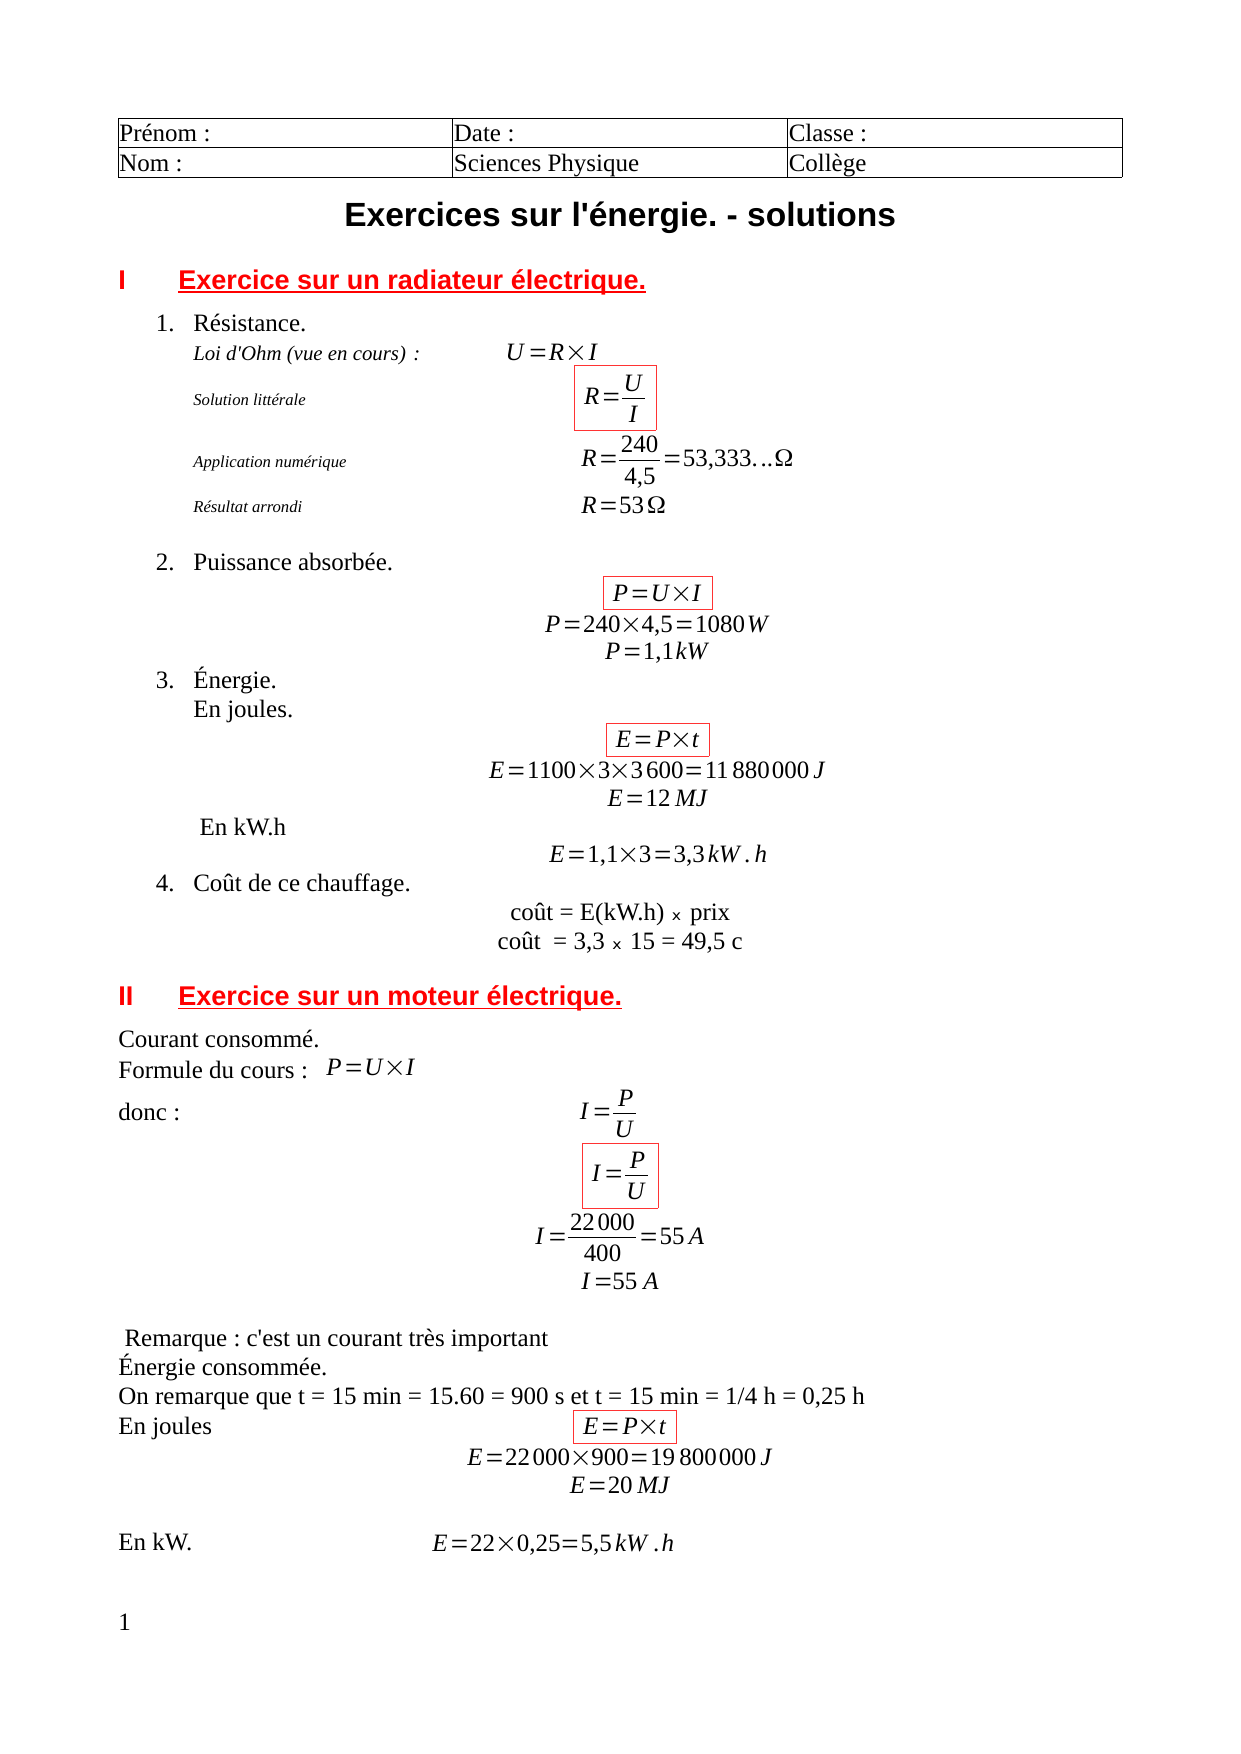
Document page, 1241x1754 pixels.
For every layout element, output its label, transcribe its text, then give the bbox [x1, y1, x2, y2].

table_cell Nom : [119, 148, 452, 177]
list En joules. [156, 694, 1122, 722]
subtitle Exercice sur un moteur électrique. [118, 980, 1122, 1012]
list Énergie. [156, 665, 1122, 694]
table_header Prénom : [119, 119, 452, 147]
list Résultat arrondi [156, 489, 1122, 518]
list Solution littérale [657, 365, 1122, 430]
text [677, 1409, 1122, 1443]
text coût = 3,3 ₓ 15 = 49,5 c [118, 926, 1122, 955]
table_header Date : [453, 119, 787, 147]
list Puissance absorbée. [156, 547, 1122, 576]
list Coût de ce chauffage. [156, 868, 1122, 897]
text Formule du cours : [118, 1053, 1122, 1083]
text Remarque : c'est un courant très important [118, 1323, 1122, 1352]
table_header Classe : [788, 119, 1122, 147]
text En joules [118, 1409, 676, 1443]
list En kW.h [156, 812, 1122, 840]
subtitle Exercice sur un radiateur électrique. [118, 264, 1122, 295]
text coût = E(kW.h) ₓ prix [118, 897, 1122, 926]
text On remarque que t = 15 min = 15.60 = 900 s et t = 15 min = 1/4 h = 0,25 h [118, 1381, 1122, 1409]
list Solution littérale [156, 365, 574, 430]
text donc : [118, 1083, 1122, 1143]
list Loi d'Ohm (vue en cours) : [156, 337, 1122, 365]
list Résistance. [156, 308, 1122, 337]
table_cell Collège [788, 148, 1122, 177]
text Énergie consommée. [118, 1352, 1122, 1381]
subtitle Exercices sur l'énergie. - solutions [118, 194, 1122, 233]
text Courant consommé. [118, 1024, 1122, 1053]
list Solution littérale [575, 366, 656, 430]
list Application numérique [156, 430, 1122, 489]
table_cell Sciences Physique [453, 148, 787, 177]
text En kW. [118, 1527, 1122, 1556]
